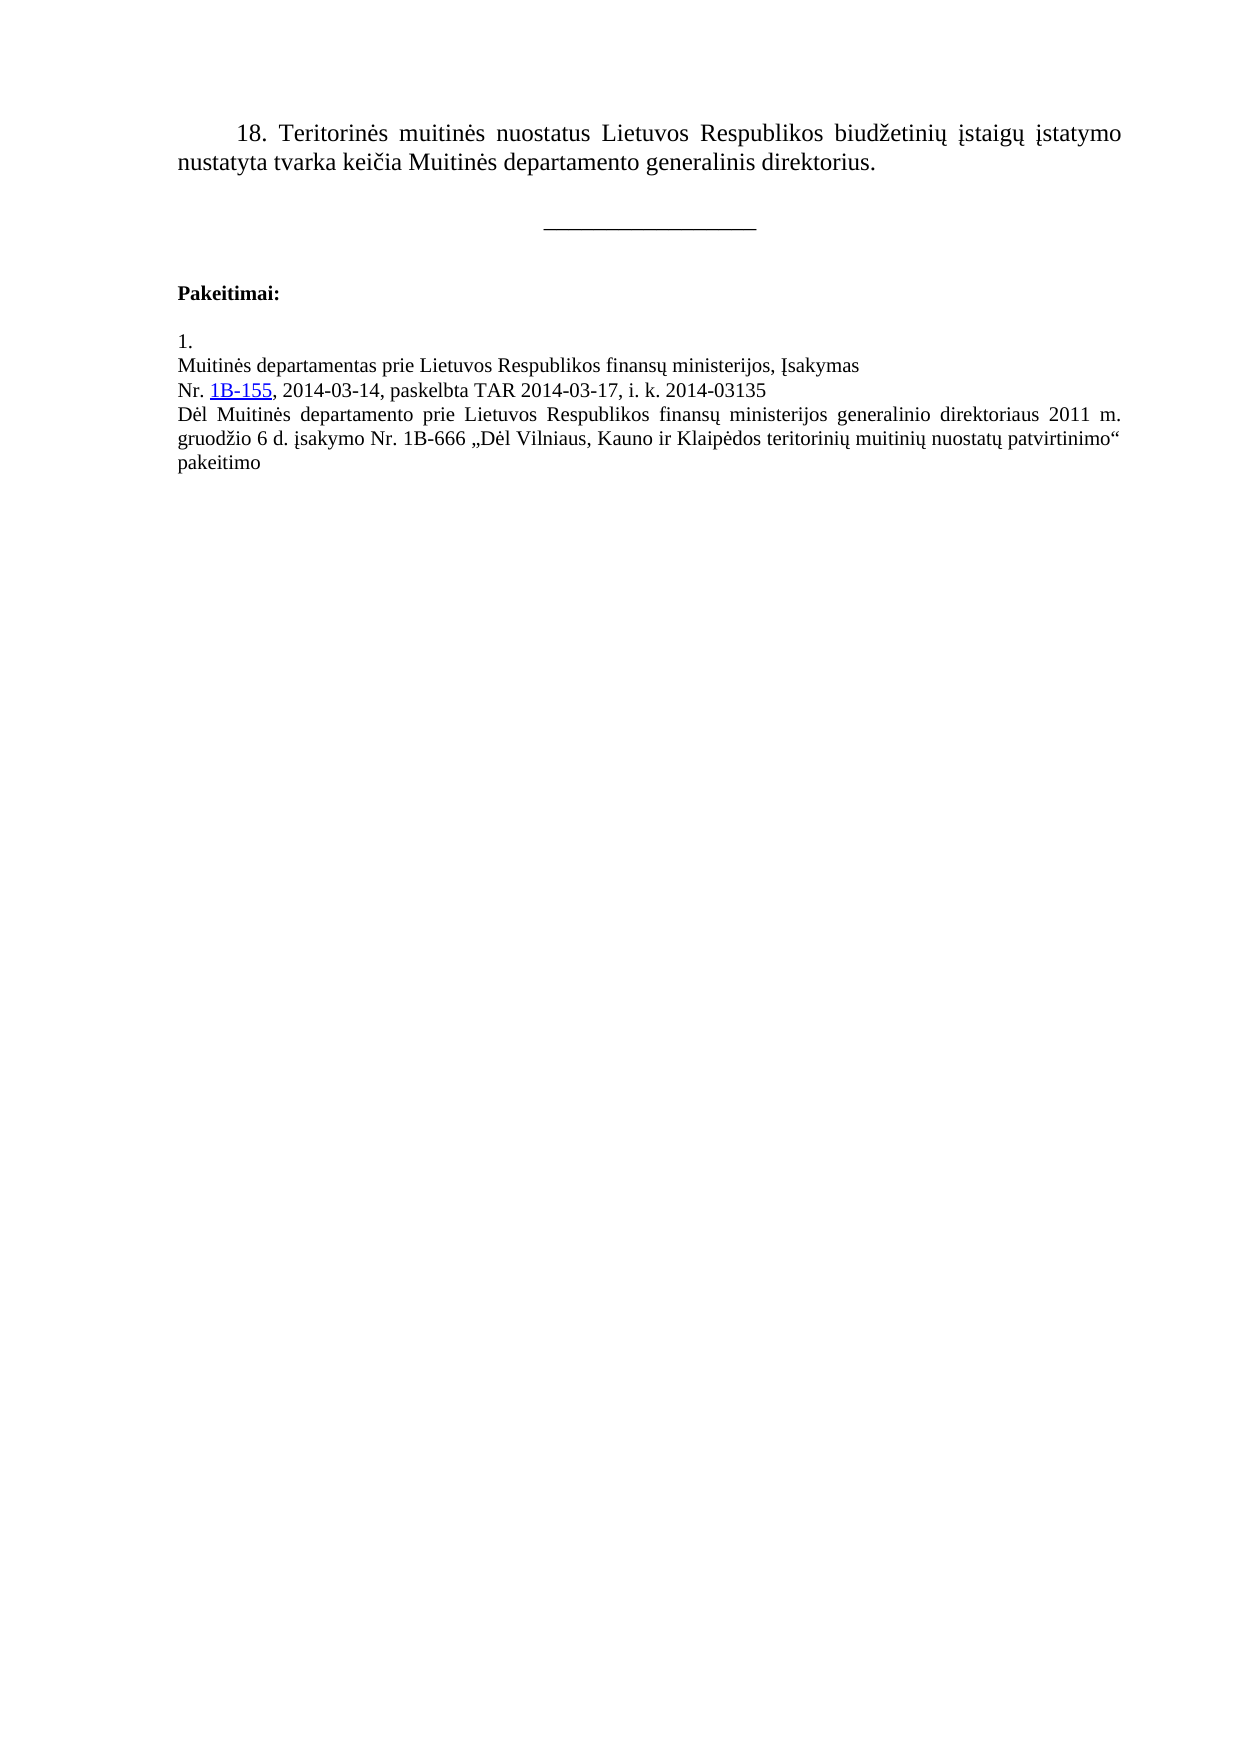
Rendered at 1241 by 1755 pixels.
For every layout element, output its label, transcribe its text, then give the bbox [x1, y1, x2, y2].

text Nr. 1B-155, 2014-03-14, paskelbta TAR 2014-03-17, i. k. 2014-03135 [177, 377, 1122, 402]
text Pakeitimai: [177, 281, 1122, 305]
text 1. [177, 329, 1122, 353]
text 18. Teritorinės muitinės nuostatus Lietuvos Respublikos biudžetinių įstaigų įstatymo nustatyta tvarka keičia Muitinės departamento generalinis direktorius. [177, 118, 1122, 176]
text _________________ [177, 204, 1122, 233]
text Dėl Muitinės departamento prie Lietuvos Respublikos finansų ministerijos generalinio direktoriaus 2011 m. gruodžio 6 d. įsakymo Nr. 1B-666 „Dėl Vilniaus, Kauno ir Klaipėdos teritorinių muitinių nuostatų patvirtinimo“ pakeitimo [177, 402, 1122, 474]
text Muitinės departamentas prie Lietuvos Respublikos finansų ministerijos, Įsakymas [177, 353, 1122, 377]
